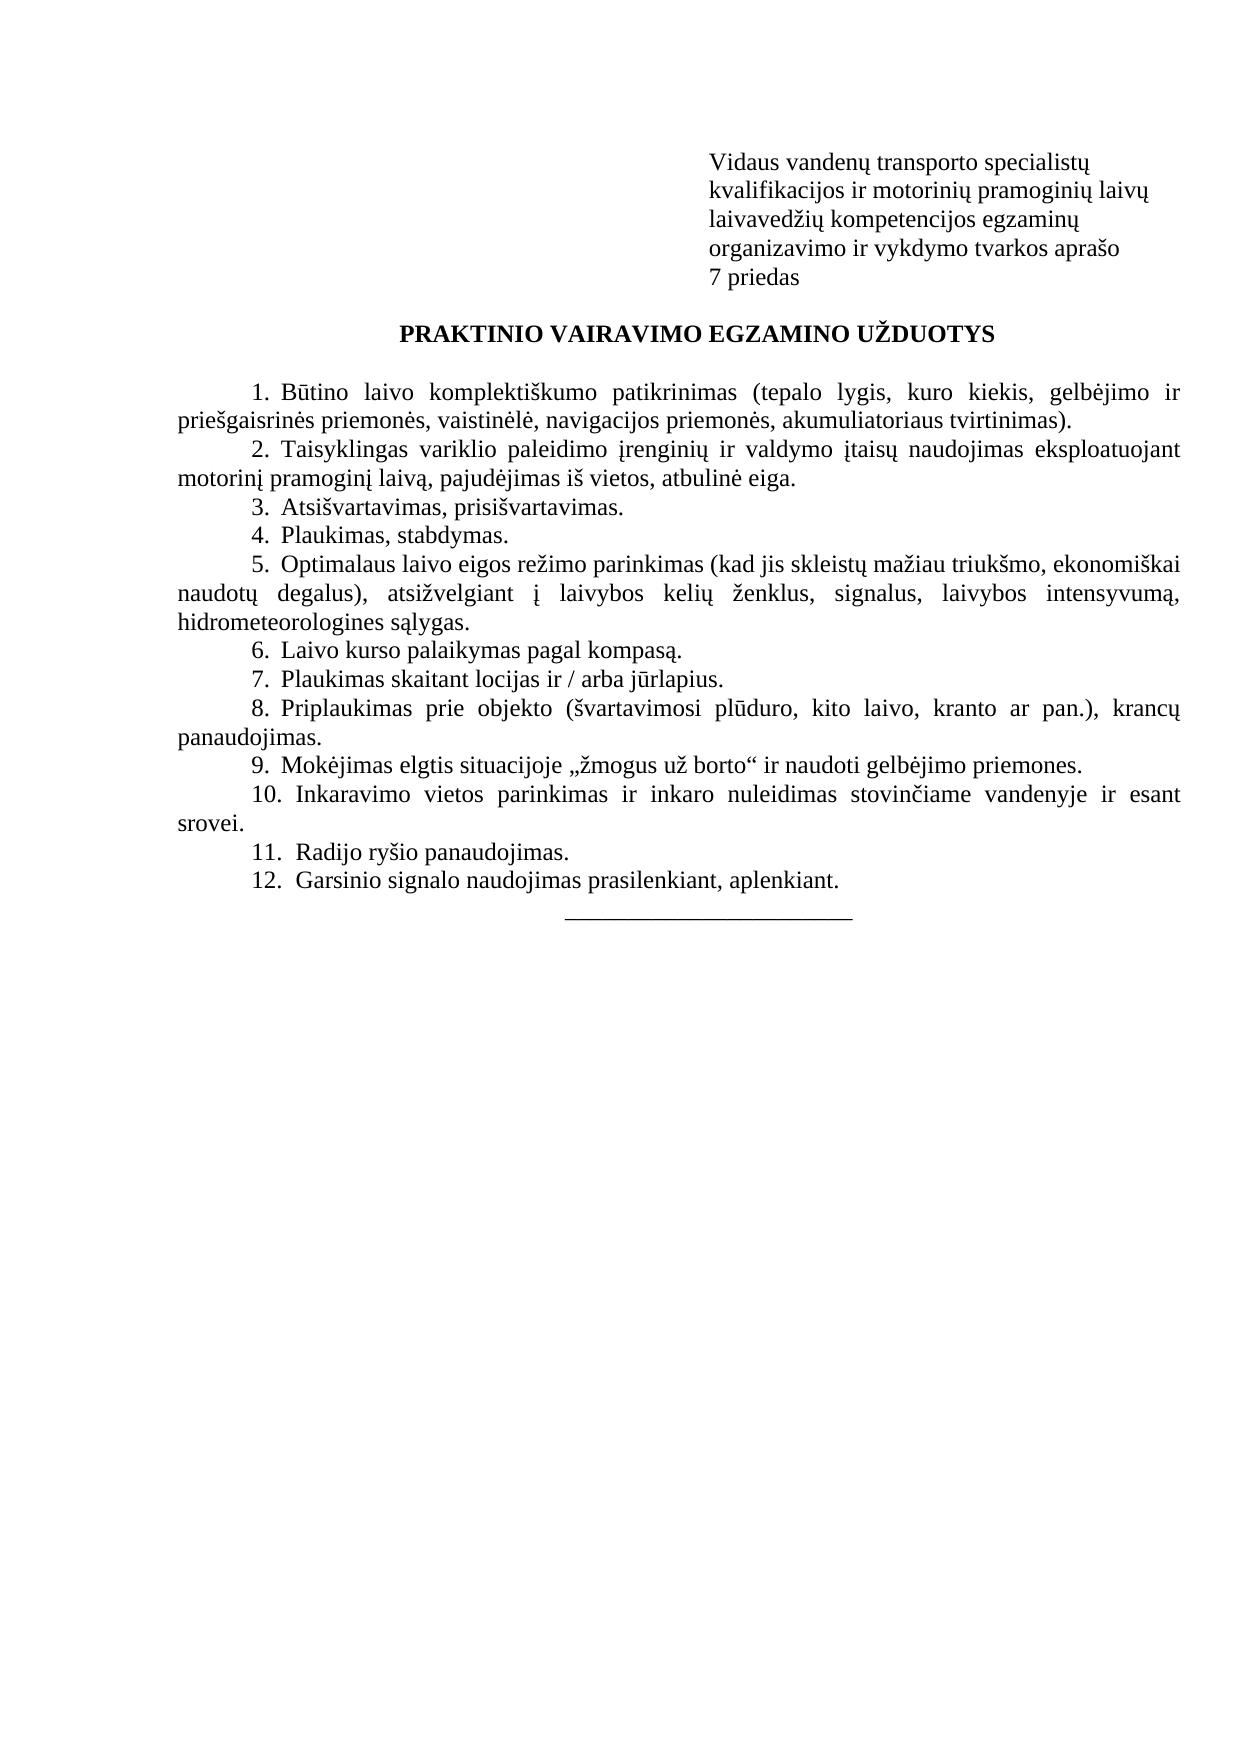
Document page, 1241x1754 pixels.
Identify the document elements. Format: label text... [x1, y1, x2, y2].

text 5. Optimalaus laivo eigos režimo parinkimas (kad jis skleistų mažiau triukšmo, ekonomiškai naudotų degalus), atsižvelgiant į laivybos kelių ženklus, signalus, laivybos intensyvumą, hidrometeorologines sąlygas. [177, 549, 1181, 636]
text PRAKTINIO VAIRAVIMO EGZAMINO UŽDUOTYS [213, 319, 1181, 348]
text 10. Inkaravimo vietos parinkimas ir inkaro nuleidimas stovinčiame vandenyje ir esant srovei. [177, 779, 1181, 837]
text 6. Laivo kurso palaikymas pagal kompasą. [177, 636, 1181, 664]
text Vidaus vandenų transporto specialistų kvalifikacijos ir motorinių pramoginių laivų laivavedžių kompetencijos egzaminų organizavimo ir vykdymo tvarkos aprašo [709, 147, 1181, 262]
text 12. Garsinio signalo naudojimas prasilenkiant, aplenkiant. [177, 866, 1181, 894]
text 1. Būtino laivo komplektiškumo patikrinimas (tepalo lygis, kuro kiekis, gelbėjimo ir priešgaisrinės priemonės, vaistinėlė, navigacijos priemonės, akumuliatoriaus tvirtinimas). [177, 377, 1181, 434]
text _______________________ [236, 894, 1181, 923]
text 9. Mokėjimas elgtis situacijoje „žmogus už borto“ ir naudoti gelbėjimo priemones. [177, 751, 1181, 779]
text 8. Priplaukimas prie objekto (švartavimosi plūduro, kito laivo, kranto ar pan.), krancų panaudojimas. [177, 693, 1181, 751]
text 3. Atsišvartavimas, prisišvartavimas. [177, 492, 1181, 521]
text 7 priedas [709, 262, 1181, 291]
text 11. Radijo ryšio panaudojimas. [177, 837, 1181, 866]
text 7. Plaukimas skaitant locijas ir / arba jūrlapius. [177, 664, 1181, 693]
text 4. Plaukimas, stabdymas. [177, 521, 1181, 549]
text 2. Taisyklingas variklio paleidimo įrenginių ir valdymo įtaisų naudojimas eksploatuojant motorinį pramoginį laivą, pajudėjimas iš vietos, atbulinė eiga. [177, 434, 1181, 492]
